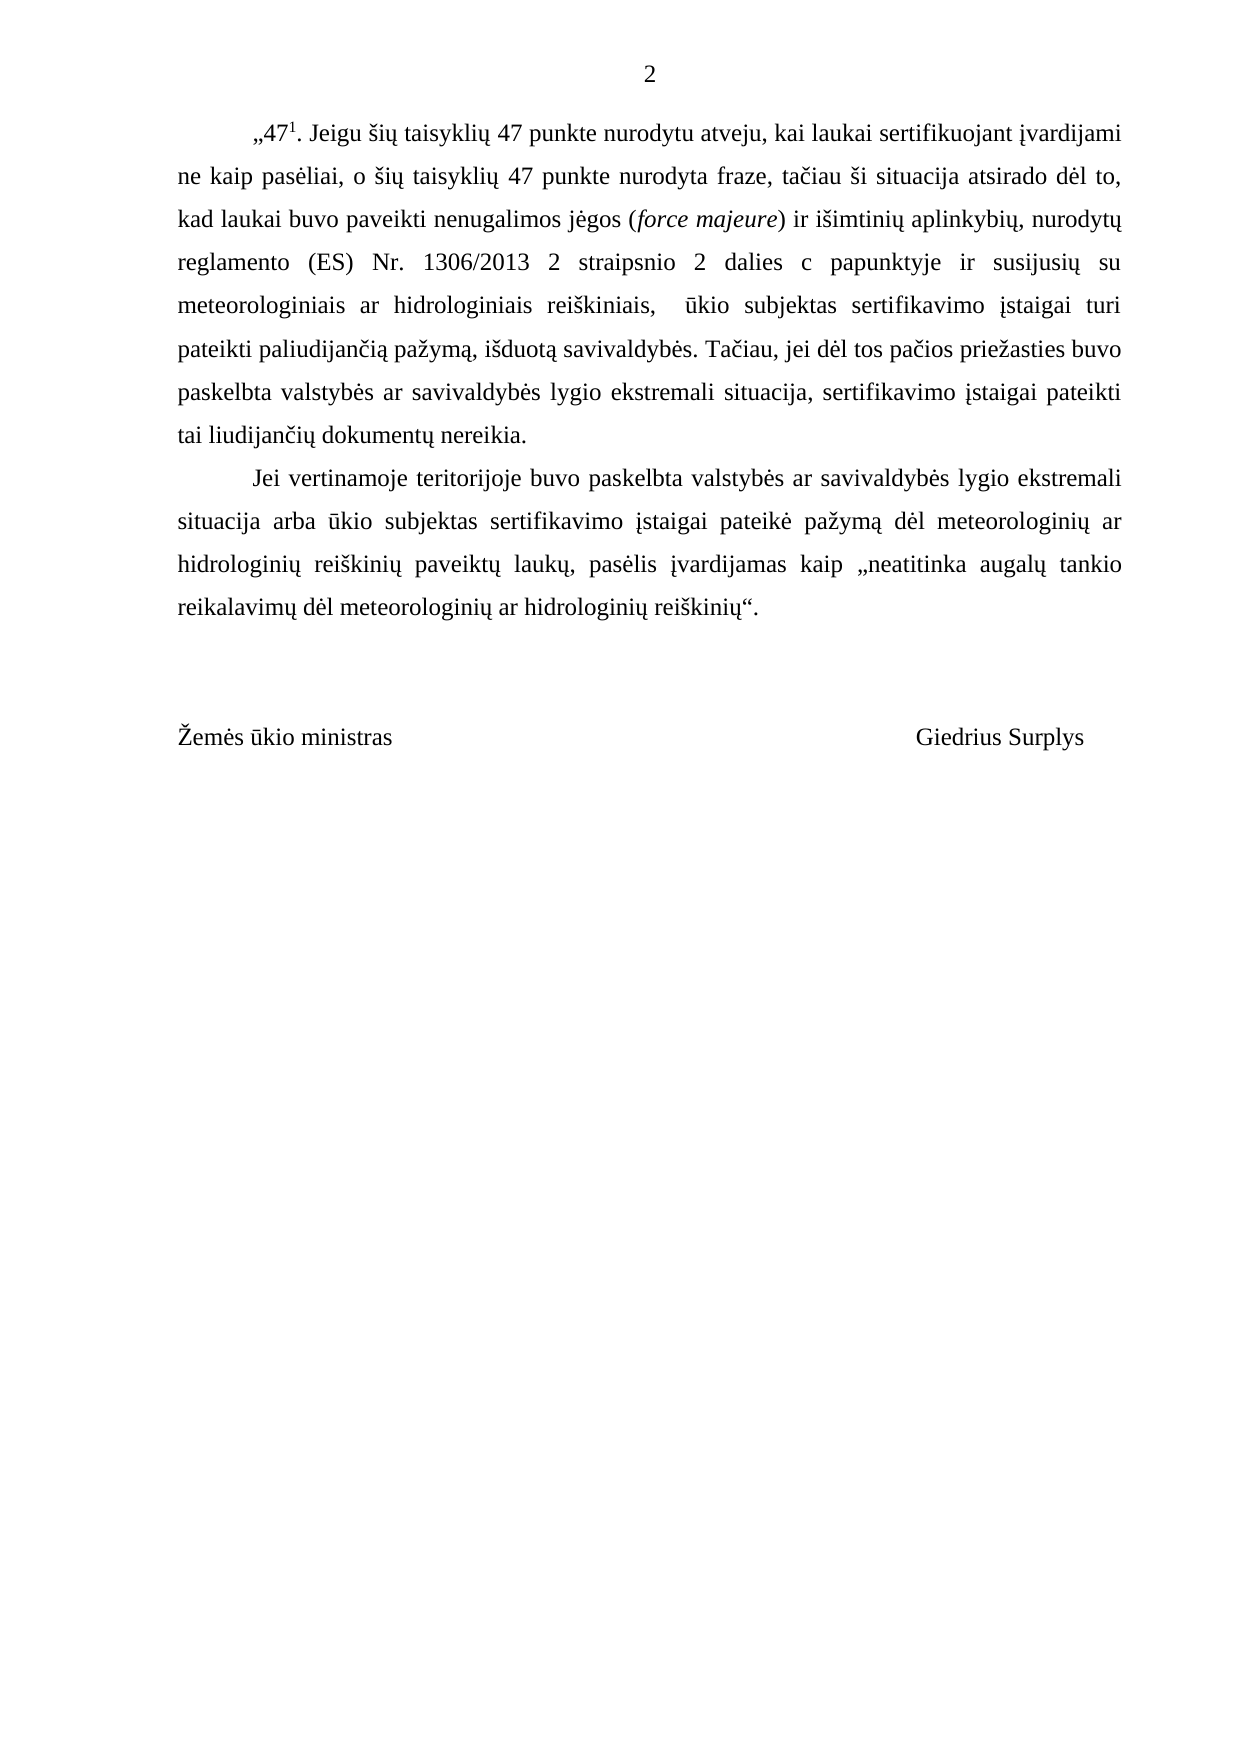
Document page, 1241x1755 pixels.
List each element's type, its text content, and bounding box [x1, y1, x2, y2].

text „471. Jeigu šių taisyklių 47 punkte nurodytu atveju, kai laukai sertifikuojant įvardijami ne kaip pasėliai, o šių taisyklių 47 punkte nurodyta fraze, tačiau ši situacija atsirado dėl to, kad laukai buvo paveikti nenugalimos jėgos (force majeure) ir išimtinių aplinkybių, nurodytų reglamento (ES) Nr. 1306/2013 2 straipsnio 2 dalies c papunktyje ir susijusių su meteorologiniais ar hidrologiniais reiškiniais, ūkio subjektas sertifikavimo įstaigai turi pateikti paliudijančią pažymą, išduotą savivaldybės. Tačiau, jei dėl tos pačios priežasties buvo paskelbta valstybės ar savivaldybės lygio ekstremali situacija, sertifikavimo įstaigai pateikti tai liudijančių dokumentų nereikia. [177, 118, 1122, 449]
text Jei vertinamoje teritorijoje buvo paskelbta valstybės ar savivaldybės lygio ekstremali situacija arba ūkio subjektas sertifikavimo įstaigai pateikė pažymą dėl meteorologinių ar hidrologinių reiškinių paveiktų laukų, pasėlis įvardijamas kaip „neatitinka augalų tankio reikalavimų dėl meteorologinių ar hidrologinių reiškinių“. [177, 463, 1122, 621]
text Žemės ūkio ministras Giedrius Surplys [177, 722, 1122, 751]
